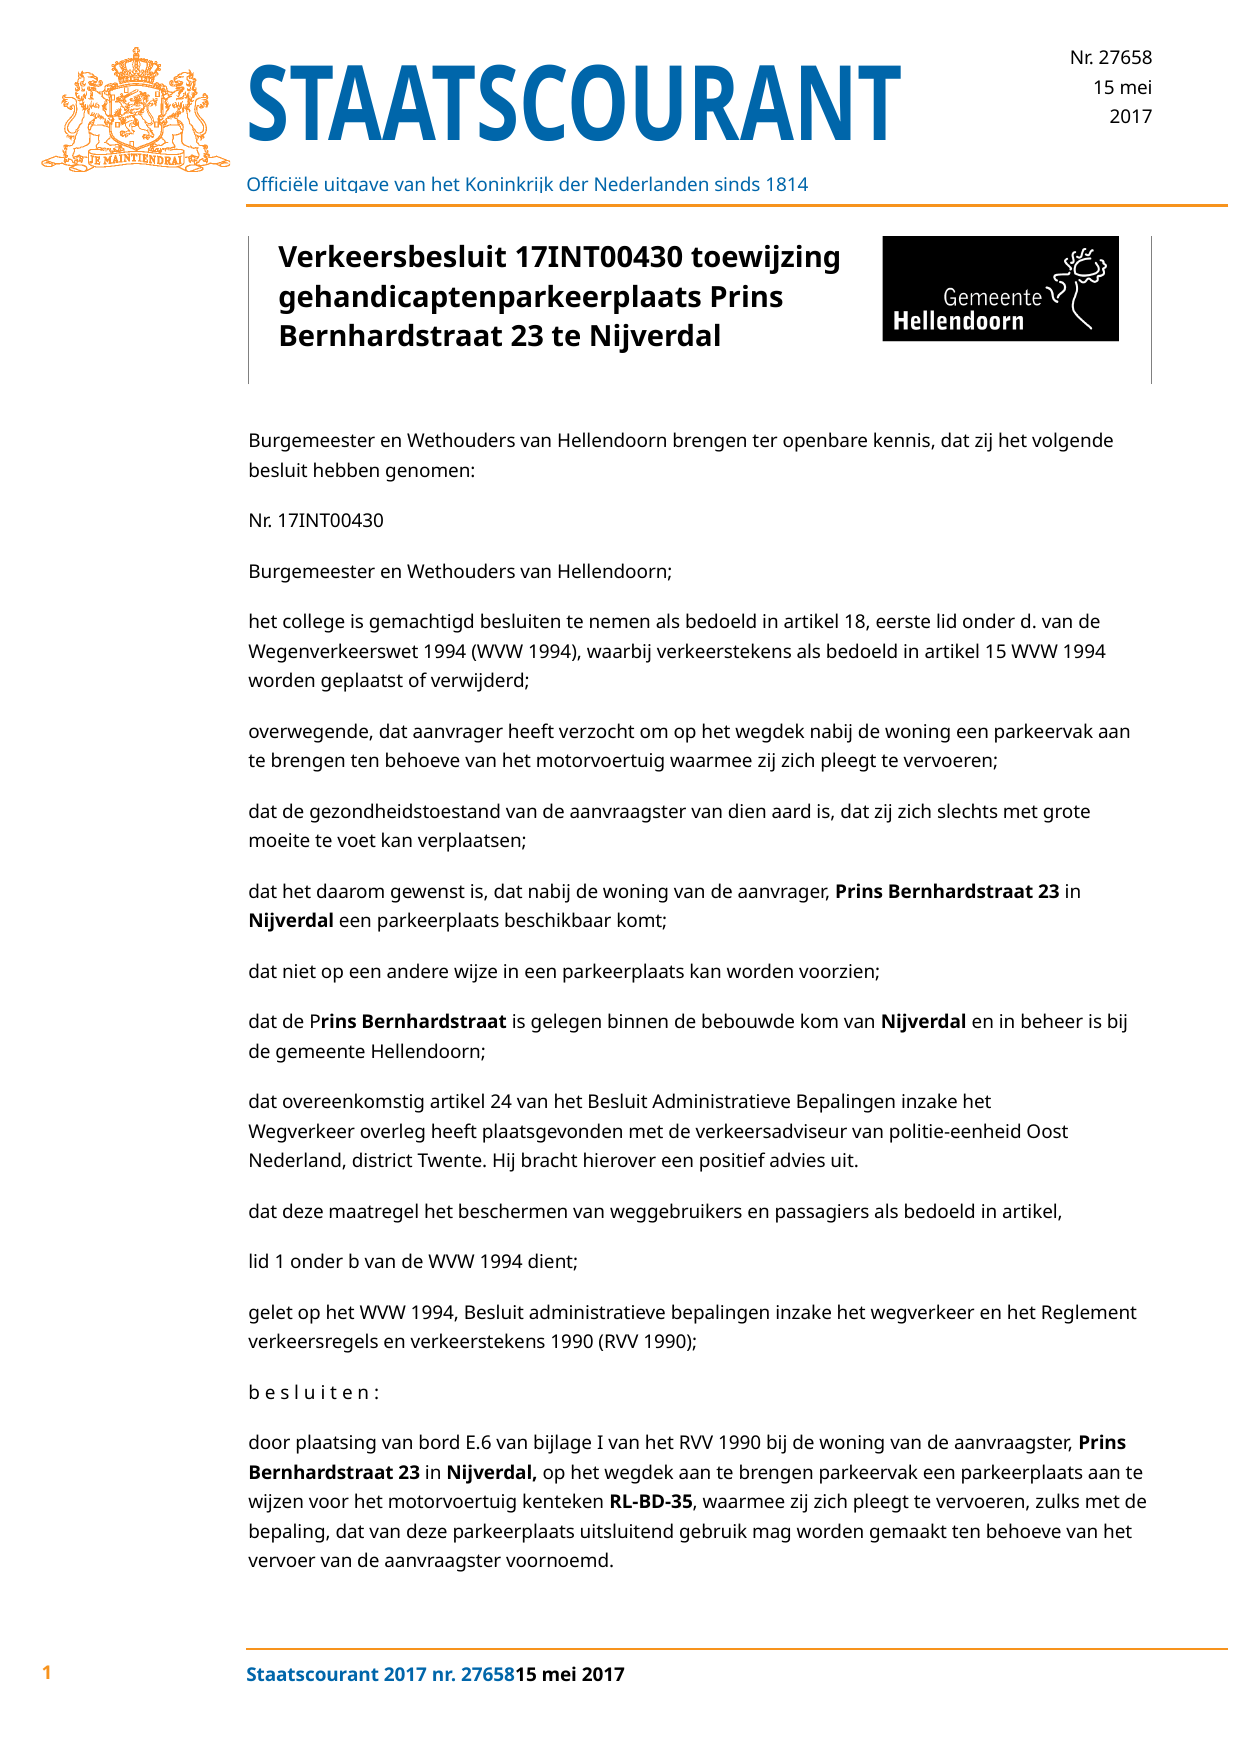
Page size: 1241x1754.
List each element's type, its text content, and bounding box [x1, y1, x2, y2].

table_header [850, 236, 1151, 384]
text lid 1 onder b van de WVW 1994 dient; [248, 1248, 1152, 1274]
text door plaatsing van bord E.6 van bijlage I van het RVV 1990 bij de woning van de aanvraagster, Prins Bernhardstraat 23 in Nijverdal, op het wegdek aan te brengen parkeervak een parkeerplaats aan te wijzen voor het motorvoertuig kenteken RL-BD-35, waarmee zij zich pleegt te vervoeren, zulks met de bepaling, dat van deze parkeerplaats uitsluitend gebruik mag worden gemaakt ten behoeve van het vervoer van de aanvraagster voornoemd. [248, 1429, 1152, 1573]
text Burgemeester en Wethouders van Hellendoorn; [248, 558, 1152, 584]
text Nr. 17INT00430 [248, 508, 1152, 533]
text dat het daarom gewenst is, dat nabij de woning van de aanvrager, Prins Bernhardstraat 23 in Nijverdal een parkeerplaats beschikbaar komt; [248, 878, 1152, 933]
text gelet op het WVW 1994, Besluit administratieve bepalingen inzake het wegverkeer en het Reglement verkeersregels en verkeerstekens 1990 (RVV 1990); [248, 1299, 1152, 1354]
text b e s l u i t e n : [248, 1379, 1152, 1404]
picture [882, 236, 1119, 342]
text dat niet op een andere wijze in een parkeerplaats kan worden voorzien; [248, 958, 1152, 984]
text dat deze maatregel het beschermen van weggebruikers en passagiers als bedoeld in artikel, [248, 1198, 1152, 1224]
text overwegende, dat aanvrager heeft verzocht om op het wegdek nabij de woning een parkeervak aan te brengen ten behoeve van het motorvoertuig waarmee zij zich pleegt te vervoeren; [248, 718, 1152, 773]
text dat de gezondheidstoestand van de aanvraagster van dien aard is, dat zij zich slechts met grote moeite te voet kan verplaatsen; [248, 798, 1152, 853]
text dat overeenkomstig artikel 24 van het Besluit Administratieve Bepalingen inzake het Wegverkeer overleg heeft plaatsgevonden met de verkeersadviseur van politie-eenheid Oost Nederland, district Twente. Hij bracht hierover een positief advies uit. [248, 1088, 1152, 1173]
text dat de Prins Bernhardstraat is gelegen binnen de bebouwde kom van Nijverdal en in beheer is bij de gemeente Hellendoorn; [248, 1008, 1152, 1064]
picture [41, 47, 231, 172]
text Burgemeester en Wethouders van Hellendoorn brengen ter openbare kennis, dat zij het volgende besluit hebben genomen: [248, 428, 1152, 483]
table_header Verkeersbesluit 17INT00430 toewijzing gehandicaptenparkeerplaats Prins Bernhardstraat 23 te Nijverdal [249, 236, 850, 384]
text het college is gemachtigd besluiten te nemen als bedoeld in artikel 18, eerste lid onder d. van de Wegenverkeerswet 1994 (WVW 1994), waarbij verkeerstekens als bedoeld in artikel 15 WVW 1994 worden geplaatst of verwijderd; [248, 608, 1152, 693]
